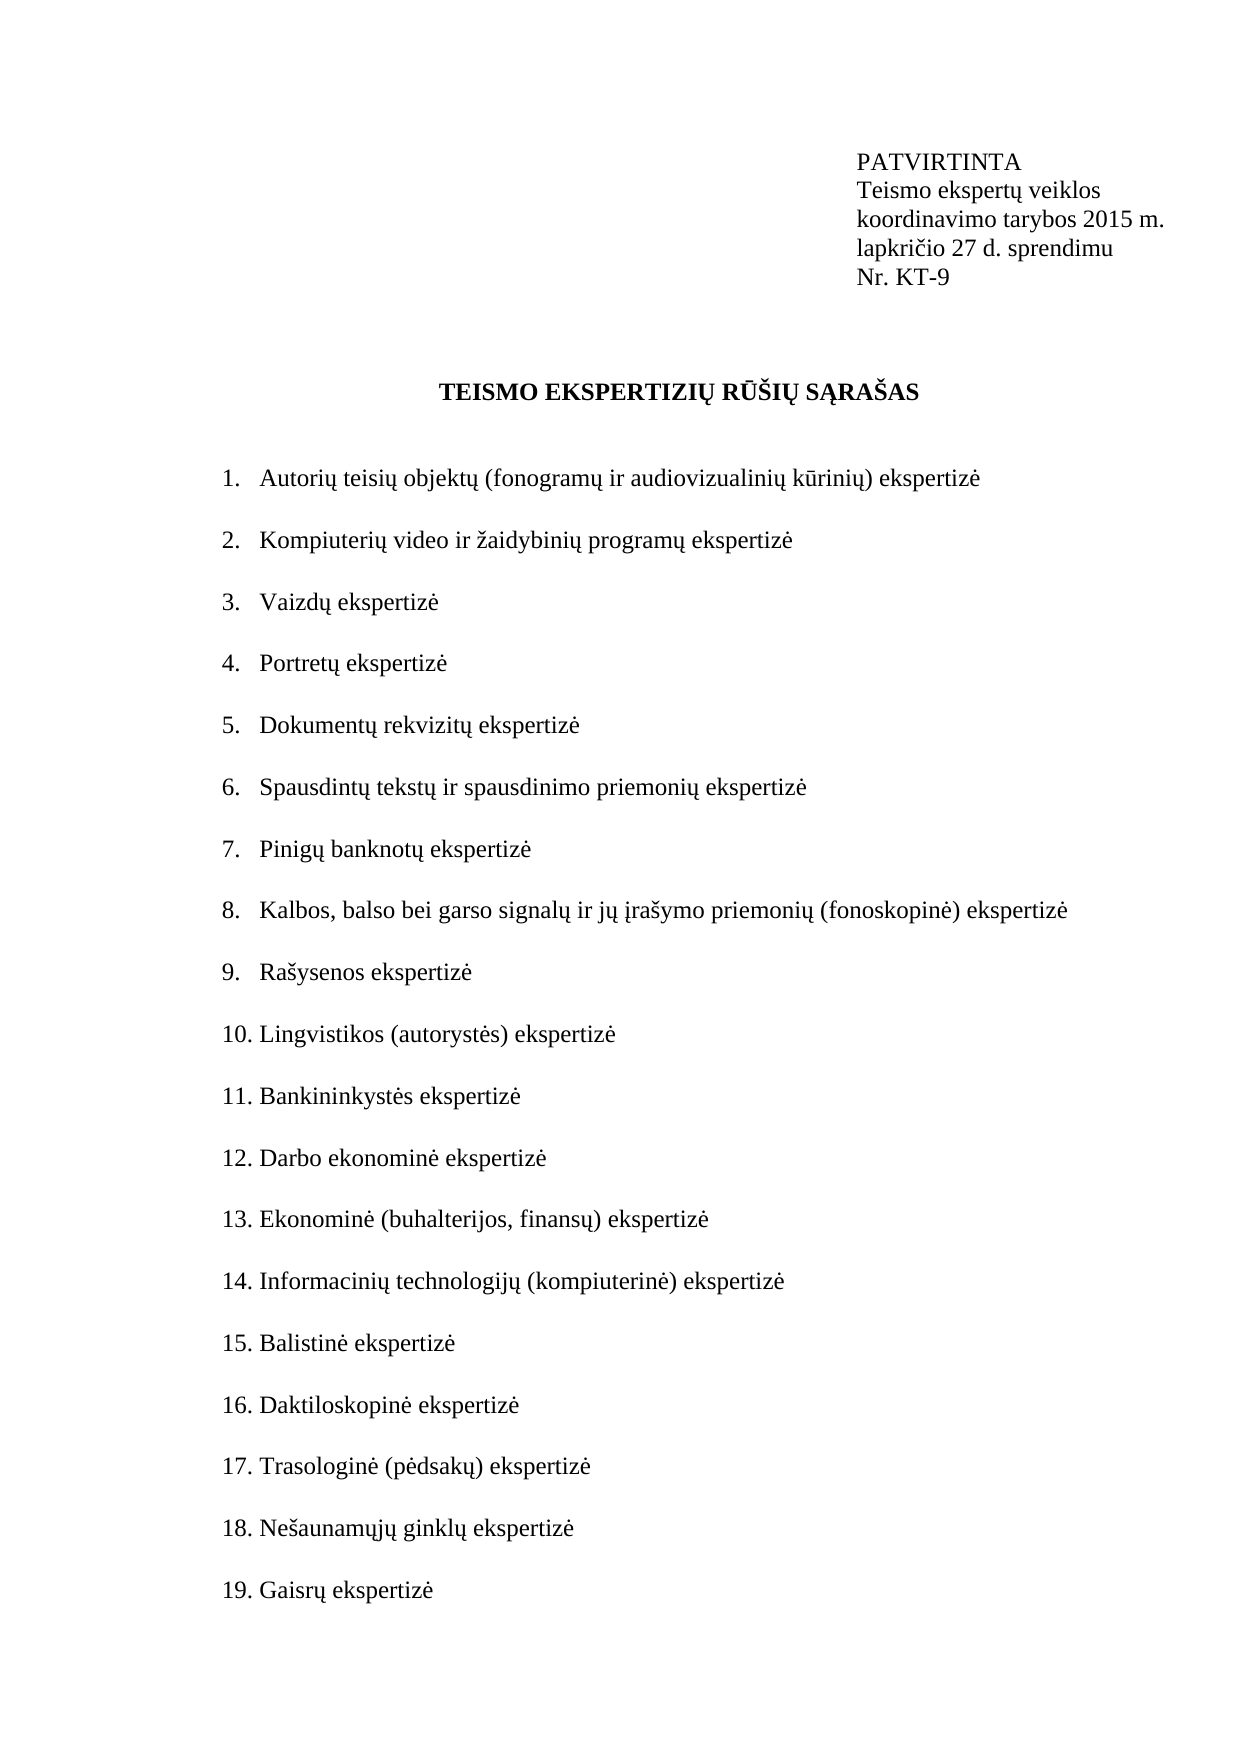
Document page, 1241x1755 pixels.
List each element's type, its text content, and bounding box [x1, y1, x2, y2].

text PATVIRTINTA [177, 147, 1181, 176]
text 2. Kompiuterių video ir žaidybinių programų ekspertizė [222, 525, 1181, 554]
text 15. Balistinė ekspertizė [222, 1328, 1181, 1357]
text 12. Darbo ekonominė ekspertizė [222, 1143, 1181, 1171]
text 19. Gaisrų ekspertizė [222, 1575, 1181, 1604]
text 11. Bankininkystės ekspertizė [222, 1081, 1181, 1109]
text Teismo ekspertų veiklos [177, 176, 1181, 204]
text 9. Rašysenos ekspertizė [222, 957, 1181, 986]
text 10. Lingvistikos (autorystės) ekspertizė [222, 1019, 1181, 1048]
text TEISMO EKSPERTIZIŲ RŪŠIŲ SĄRAŠAS [177, 377, 1181, 406]
text 18. Nešaunamųjų ginklų ekspertizė [222, 1513, 1181, 1542]
text lapkričio 27 d. sprendimu [177, 233, 1181, 262]
text 17. Trasologinė (pėdsakų) ekspertizė [222, 1451, 1181, 1480]
text 1. Autorių teisių objektų (fonogramų ir audiovizualinių kūrinių) ekspertizė [222, 463, 1181, 492]
text Nr. KT-9 [177, 262, 1181, 291]
text 5. Dokumentų rekvizitų ekspertizė [222, 710, 1181, 739]
text 8. Kalbos, balso bei garso signalų ir jų įrašymo priemonių (fonoskopinė) ekspertizė [222, 896, 1181, 924]
text 6. Spausdintų tekstų ir spausdinimo priemonių ekspertizė [222, 772, 1181, 801]
text 14. Informacinių technologijų (kompiuterinė) ekspertizė [222, 1266, 1181, 1295]
text 4. Portretų ekspertizė [222, 648, 1181, 677]
text koordinavimo tarybos 2015 m. [177, 204, 1181, 233]
text 13. Ekonominė (buhalterijos, finansų) ekspertizė [222, 1204, 1181, 1233]
text 3. Vaizdų ekspertizė [222, 587, 1181, 615]
text 16. Daktiloskopinė ekspertizė [222, 1390, 1181, 1418]
text 7. Pinigų banknotų ekspertizė [222, 834, 1181, 862]
